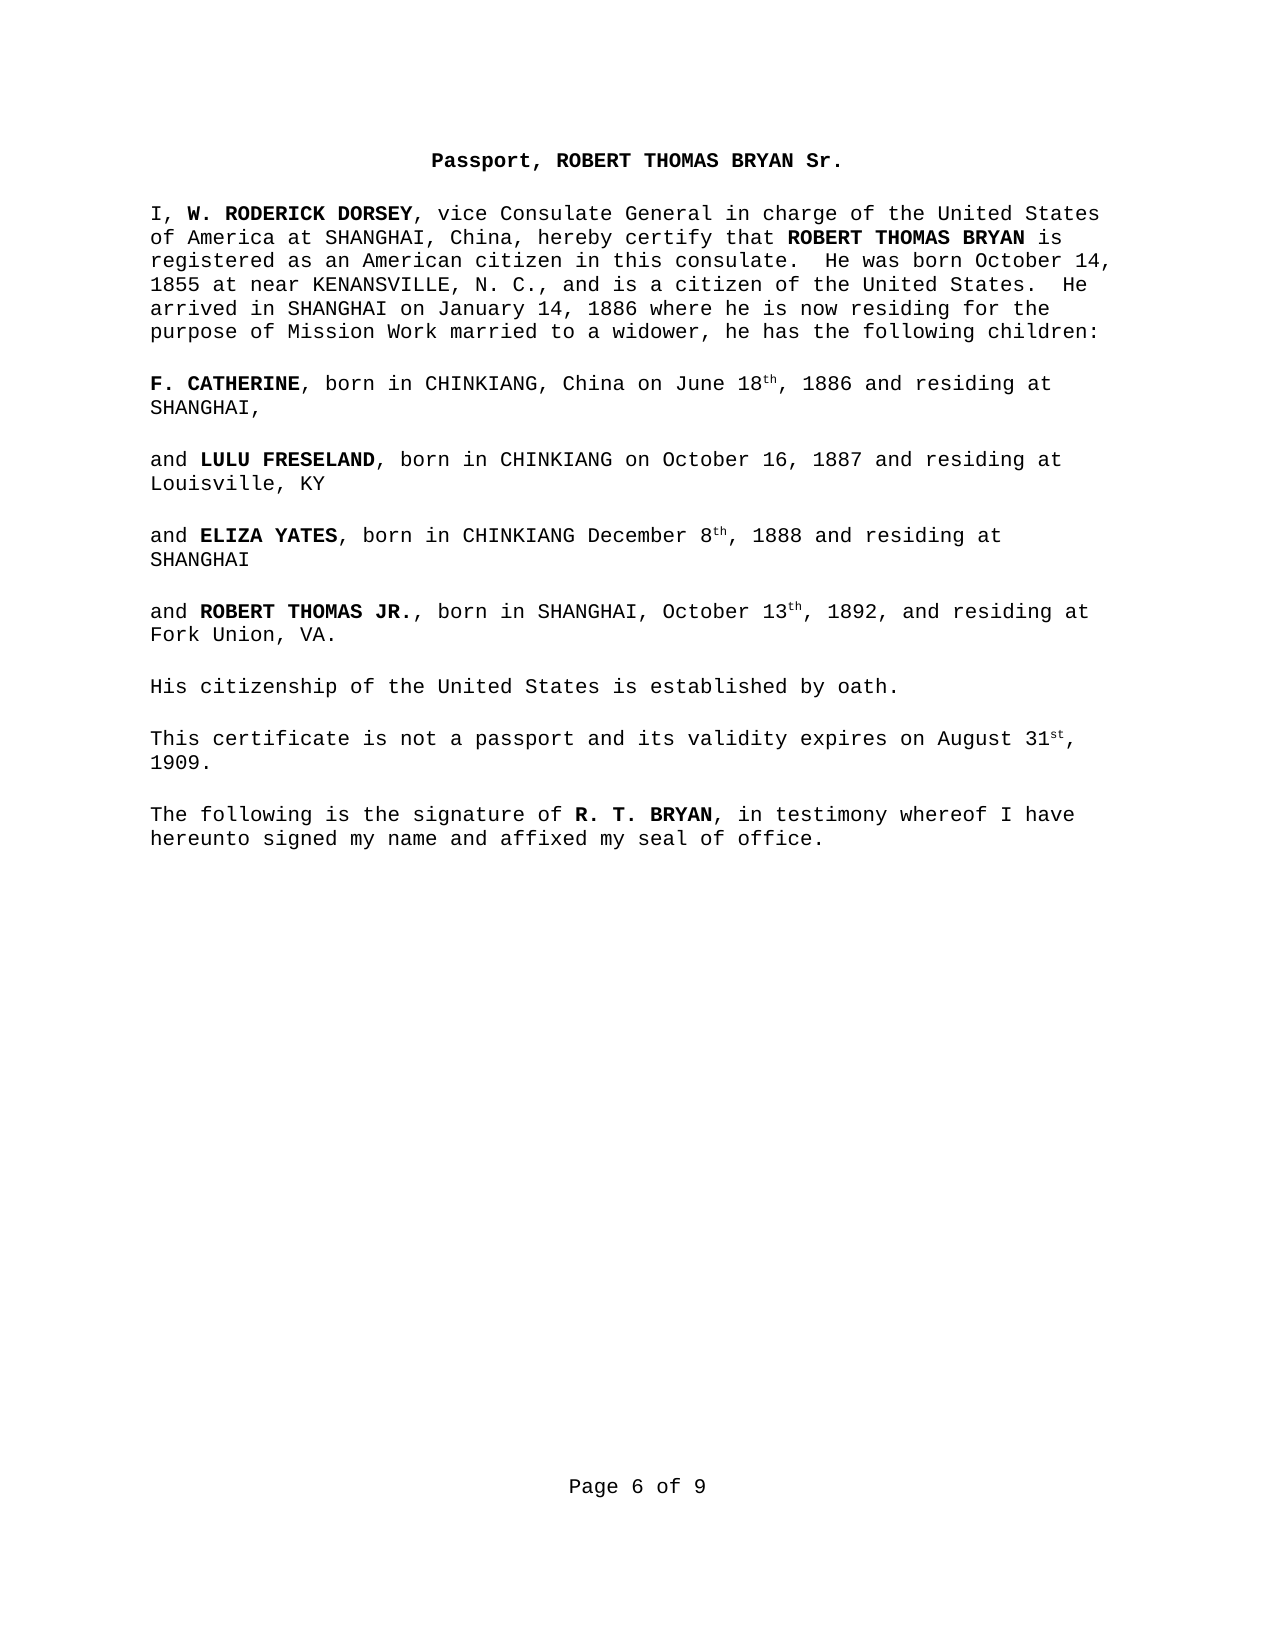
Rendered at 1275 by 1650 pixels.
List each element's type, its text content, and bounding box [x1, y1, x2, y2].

text I, W. Roderick Dorsey, vice Consulate General in charge of the United States of America at Shanghai, China, hereby certify that Robert Thomas Bryan is registered as an American citizen in this consulate. He was born October 14, 1855 at near Kenansville, N. C., and is a citizen of the United States. He arrived in Shanghai on January 14, 1886 where he is now residing for the purpose of Mission Work married to a widower, he has the following children: [150, 203, 1125, 345]
text F. Catherine, born in Chinkiang, China on June 18th, 1886 and residing at Shanghai, [150, 373, 1125, 421]
text and Eliza Yates, born in Chinkiang December 8th, 1888 and residing at Shanghai [150, 525, 1125, 572]
text and Robert Thomas Jr., born in Shanghai, October 13th, 1892, and residing at Fork Union, VA. [150, 601, 1125, 648]
text His citizenship of the United States is established by oath. [150, 676, 1125, 700]
text and Lulu Freseland, born in Chinkiang on October 16, 1887 and residing at Louisville, KY [150, 449, 1125, 496]
text This certificate is not a passport and its validity expires on August 31st, 1909. [150, 728, 1125, 776]
text The following is the signature of R. T. Bryan, in testimony whereof I have hereunto signed my name and affixed my seal of office. [150, 804, 1125, 851]
